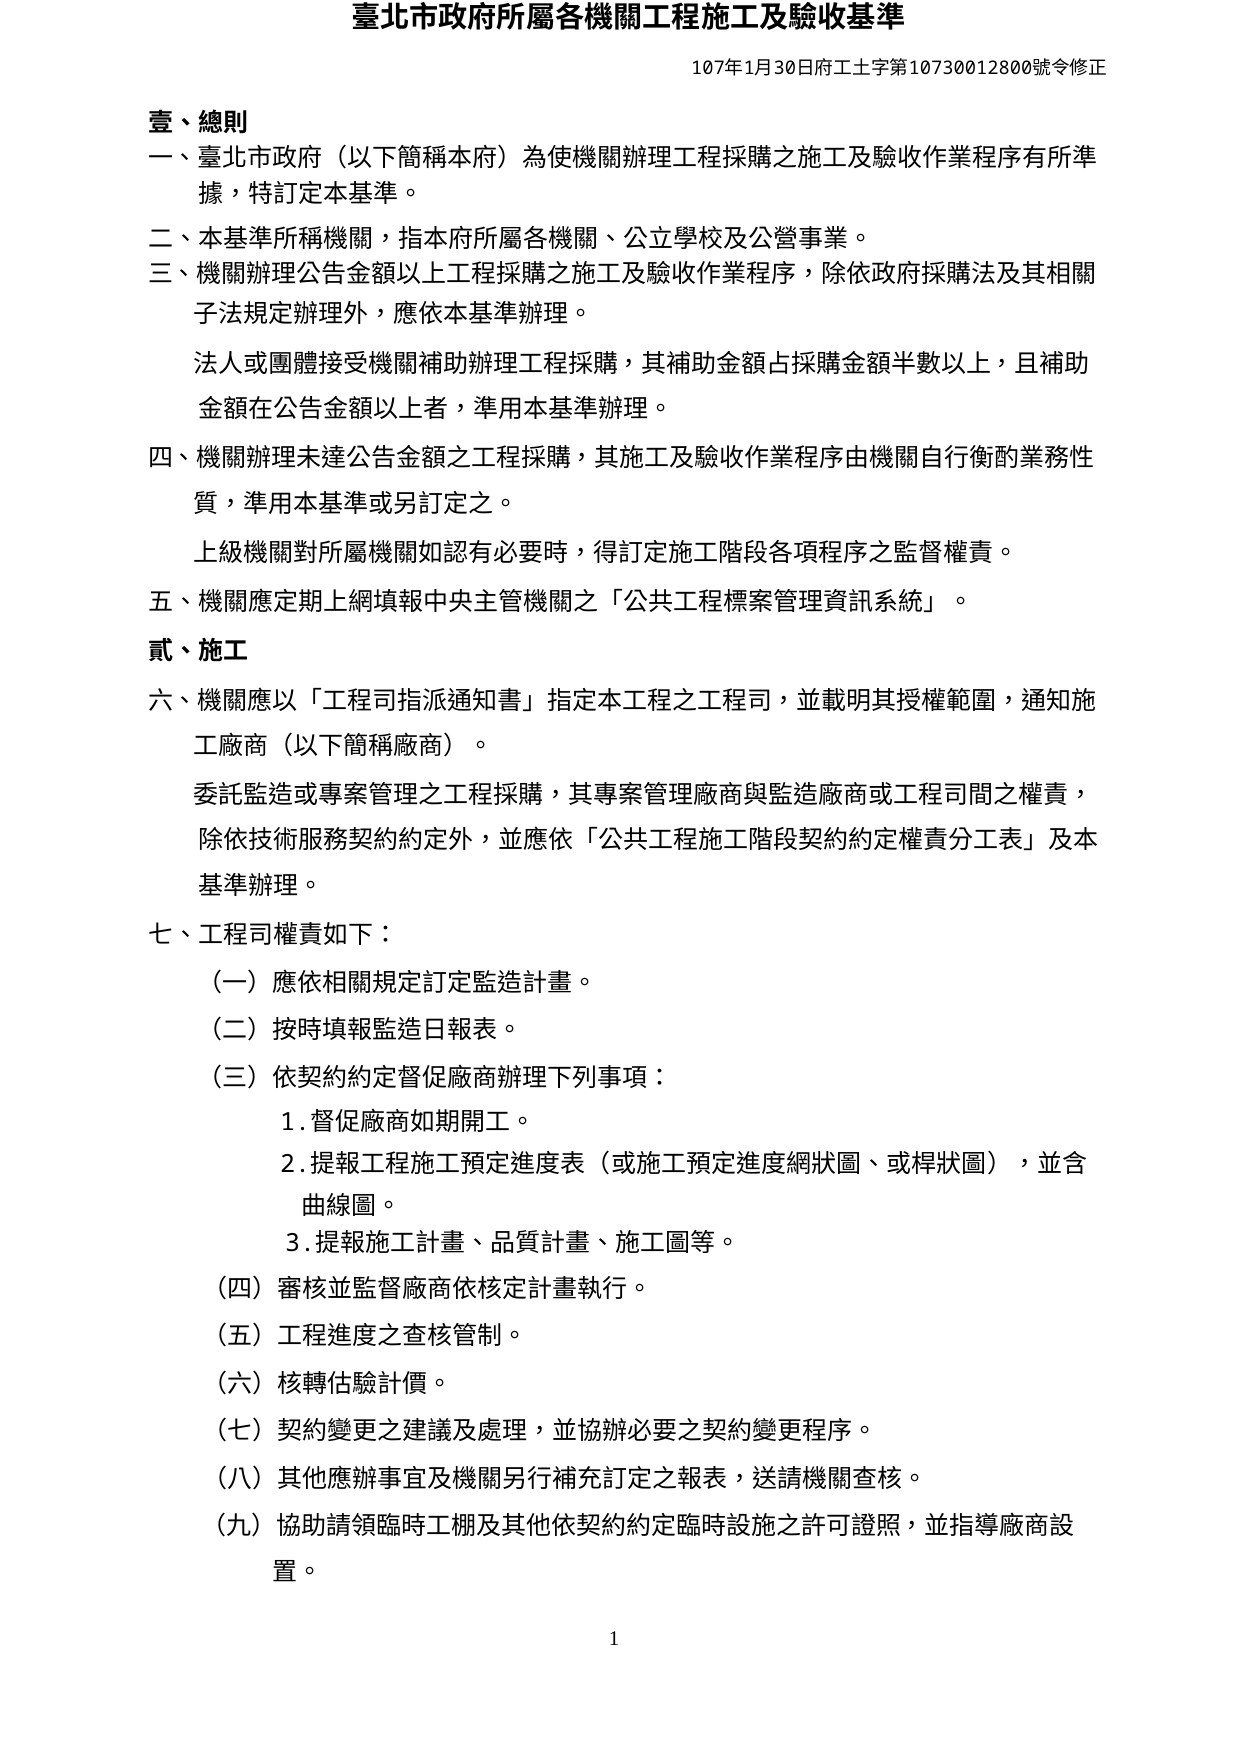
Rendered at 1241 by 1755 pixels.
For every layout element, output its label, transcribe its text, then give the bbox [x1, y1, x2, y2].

text 五、機關應定期上網填報中央主管機關之「公共工程標案管理資訊系統」。 [148, 582, 1061, 618]
text （三）依契約約定督促廠商辦理下列事項： [197, 1057, 940, 1093]
text （八）其他應辦事宜及機關另行補充訂定之報表，送請機關查核。 [202, 1458, 1107, 1494]
text （六）核轉估驗計價。 [202, 1363, 1107, 1399]
text 三、機關辦理公告金額以上工程採購之施工及驗收作業程序，除依政府採購法及其相關 [149, 254, 1107, 290]
text （二）按時填報監造日報表。 [197, 1009, 1107, 1046]
text 六、機關應以「工程司指派通知書」指定本工程之工程司，並載明其授權範圍，通知施 工廠商（以下簡稱廠商）。 [149, 680, 1107, 762]
text 四、機關辦理未達公告金額之工程採購，其施工及驗收作業程序由機關自行衡酌業務性 質，準用本基準或另訂定之。 [149, 438, 1107, 519]
text 七、工程司權責如下： [149, 914, 1107, 951]
text 委託監造或專案管理之工程採購，其專案管理廠商與監造廠商或工程司間之權責， 除依技術服務契約約定外，並應依「公共工程施工階段契約約定權責分工表」及本 基準辦理。 [194, 775, 1107, 902]
text 2.提報工程施工預定進度表（或施工預定進度網狀圖、或桿狀圖），並含 曲線圖。 [280, 1139, 1092, 1222]
text （九）協助請領臨時工棚及其他依契約約定臨時設施之許可證照，並指導廠商設 置。 [201, 1506, 1107, 1587]
text 據，特訂定本基準。 [148, 174, 1107, 210]
text （四）審核並監督廠商依核定計畫執行。 [202, 1268, 1107, 1304]
text 3.提報施工計畫、品質計畫、施工圖等。 [285, 1222, 925, 1259]
text 貳、施工 [148, 631, 1061, 667]
text 二、本基準所稱機關，指本府所屬各機關、公立學校及公營事業。 [149, 219, 1107, 254]
text （一）應依相關規定訂定監造計畫。 [197, 962, 1107, 998]
text 1.督促廠商如期開工。 [280, 1097, 1092, 1139]
text 壹、總則 [148, 102, 1107, 138]
text 臺北市政府所屬各機關工程施工及驗收基準 [149, 0, 1107, 34]
text （五）工程進度之查核管制。 [202, 1316, 1107, 1352]
text 107年1月30日府工土字第10730012800號令修正 [149, 46, 1107, 81]
text 法人或團體接受機關補助辦理工程採購，其補助金額占採購金額半數以上，且補助 金額在公告金額以上者，準用本基準辦理。 [194, 343, 1107, 425]
text （七）契約變更之建議及處理，並協辦必要之契約變更程序。 [202, 1411, 1107, 1447]
text 上級機關對所屬機關如認有必要時，得訂定施工階段各項程序之監督權責。 [194, 532, 1107, 568]
text 子法規定辦理外，應依本基準辦理。 [194, 294, 1107, 330]
text 一、臺北市政府（以下簡稱本府）為使機關辦理工程採購之施工及驗收作業程序有所準 [149, 138, 1107, 174]
